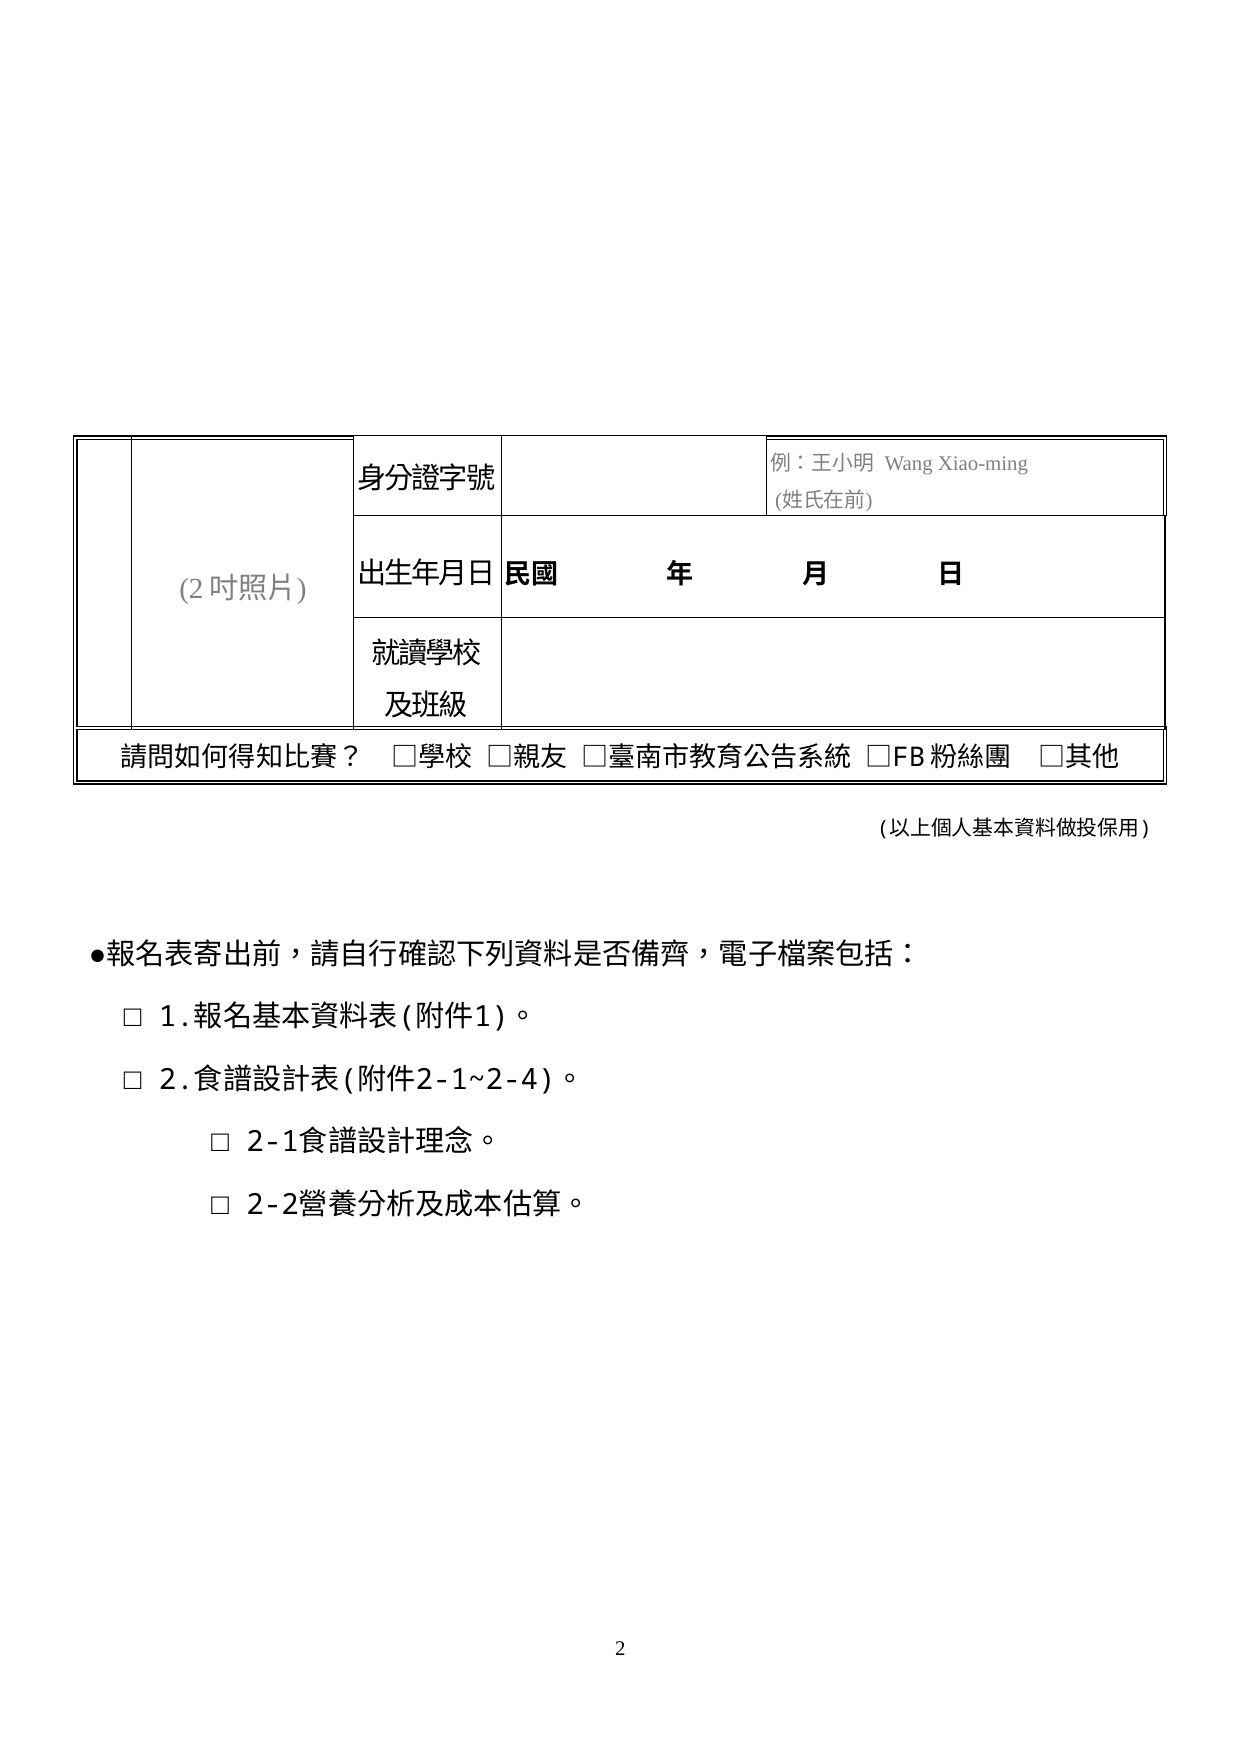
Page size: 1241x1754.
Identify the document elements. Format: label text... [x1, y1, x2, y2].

text □ 2-2營養分析及成本估算。 [89, 1160, 1152, 1222]
table_cell 例：王小明 Wang Xiao-ming (姓氏在前) [767, 440, 1163, 515]
text □ 2-1食譜設計理念。 [89, 1097, 1152, 1160]
table_cell 就讀學校 及班級 [354, 618, 501, 726]
table_cell 請問如何得知比賽？ □學校 □親友 □臺南市教育公告系統 □FB粉絲團 □其他 [78, 730, 1163, 780]
text (以上個人基本資料做投保用) [89, 785, 1152, 847]
table_cell 身分證字號 [354, 436, 501, 515]
table_cell (2吋照片) [132, 440, 353, 726]
text □ 1.報名基本資料表(附件1)。 [89, 972, 1152, 1035]
table_cell [502, 436, 766, 515]
table_cell [78, 440, 131, 726]
text □ 2.食譜設計表(附件2-1~2-4)。 [89, 1035, 1152, 1097]
table_cell 民國 年 月 日 [502, 516, 1164, 617]
text ●報名表寄出前，請自行確認下列資料是否備齊，電子檔案包括： [89, 910, 1152, 972]
table_cell [502, 618, 1164, 726]
table_cell 出生年月日 [354, 516, 501, 617]
